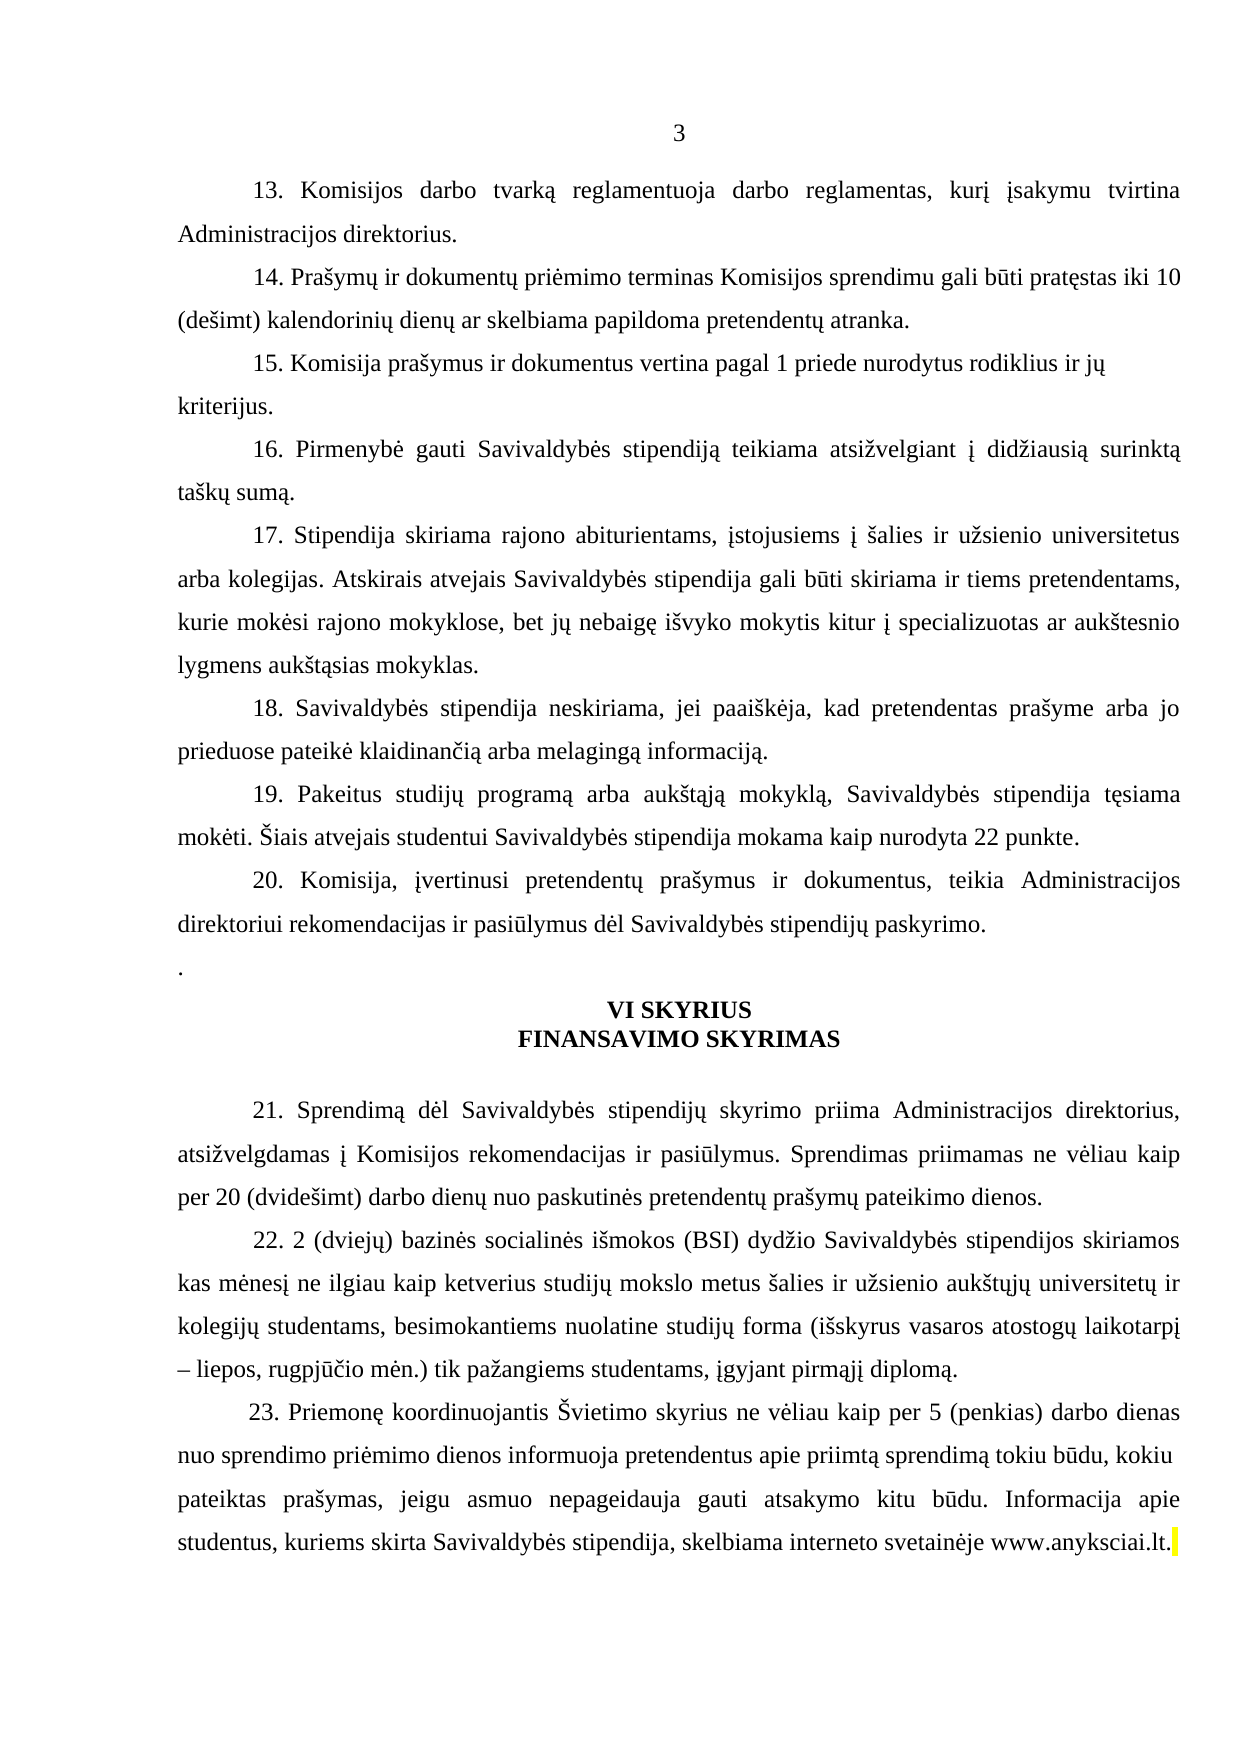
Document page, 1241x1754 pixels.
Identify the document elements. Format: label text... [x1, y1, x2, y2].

text 23. Priemonę koordinuojantis Švietimo skyrius ne vėliau kaip per 5 (penkias) darbo dienas nuo sprendimo priėmimo dienos informuoja pretendentus apie priimtą sprendimą tokiu būdu, kokiu [177, 1397, 1181, 1469]
text 21. Sprendimą dėl Savivaldybės stipendijų skyrimo priima Administracijos direktorius, atsižvelgdamas į Komisijos rekomendacijas ir pasiūlymus. Sprendimas priimamas ne vėliau kaip per 20 (dvidešimt) darbo dienų nuo paskutinės pretendentų prašymų pateikimo dienos. [177, 1096, 1181, 1211]
text . [177, 952, 1181, 981]
text pateiktas prašymas, jeigu asmuo nepageidauja gauti atsakymo kitu būdu. Informacija apie studentus, kuriems skirta Savivaldybės stipendija, skelbiama interneto svetainėje www.anyksciai.lt. [177, 1484, 1181, 1556]
text 13. Komisijos darbo tvarką reglamentuoja darbo reglamentas, kurį įsakymu tvirtina Administracijos direktorius. [177, 176, 1181, 247]
text 14. Prašymų ir dokumentų priėmimo terminas Komisijos sprendimu gali būti pratęstas iki 10 (dešimt) kalendorinių dienų ar skelbiama papildoma pretendentų atranka. [177, 262, 1181, 334]
text 17. Stipendija skiriama rajono abiturientams, įstojusiems į šalies ir užsienio universitetus arba kolegijas. Atskirais atvejais Savivaldybės stipendija gali būti skiriama ir tiems pretendentams, kurie mokėsi rajono mokyklose, bet jų nebaigę išvyko mokytis kitur į specializuotas ar aukštesnio lygmens aukštąsias mokyklas. [177, 521, 1181, 679]
text 19. Pakeitus studijų programą arba aukštąją mokyklą, Savivaldybės stipendija tęsiama mokėti. Šiais atvejais studentui Savivaldybės stipendija mokama kaip nurodyta 22 punkte. [177, 779, 1181, 851]
text 20. Komisija, įvertinusi pretendentų prašymus ir dokumentus, teikia Administracijos direktoriui rekomendacijas ir pasiūlymus dėl Savivaldybės stipendijų paskyrimo. [177, 866, 1181, 937]
text FINANSAVIMO SKYRIMAS [177, 1024, 1181, 1052]
text 16. Pirmenybė gauti Savivaldybės stipendiją teikiama atsižvelgiant į didžiausią surinktą taškų sumą. [177, 434, 1181, 506]
text VI SKYRIUS [177, 995, 1181, 1024]
text 18. Savivaldybės stipendija neskiriama, jei paaiškėja, kad pretendentas prašyme arba jo prieduose pateikė klaidinančią arba melagingą informaciją. [177, 693, 1181, 765]
text 22. 2 (dviejų) bazinės socialinės išmokos (BSI) dydžio Savivaldybės stipendijos skiriamos kas mėnesį ne ilgiau kaip ketverius studijų mokslo metus šalies ir užsienio aukštųjų universitetų ir kolegijų studentams, besimokantiems nuolatine studijų forma (išskyrus vasaros atostogų laikotarpį – liepos, rugpjūčio mėn.) tik pažangiems studentams, įgyjant pirmąjį diplomą. [177, 1225, 1181, 1383]
text 15. Komisija prašymus ir dokumentus vertina pagal 1 priede nurodytus rodiklius ir jų kriterijus. [177, 348, 1181, 420]
